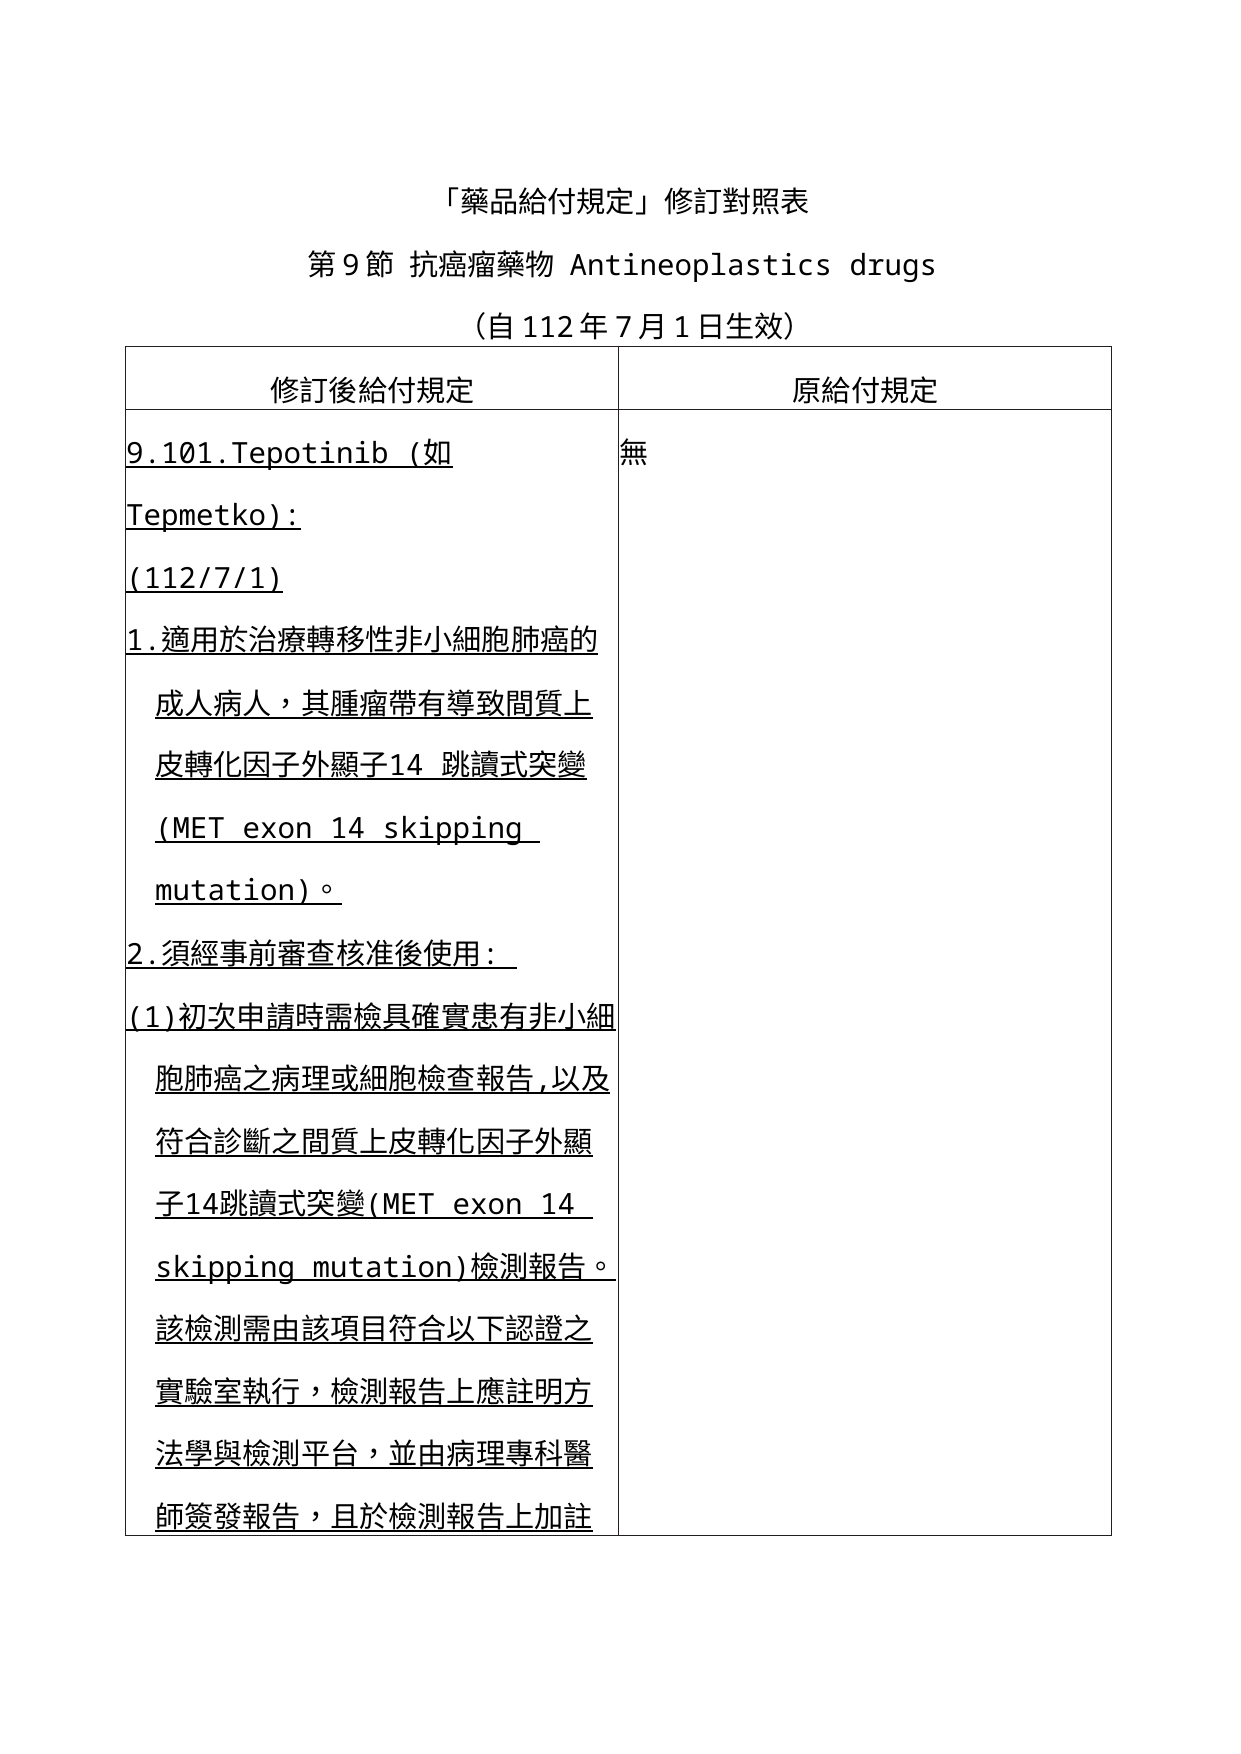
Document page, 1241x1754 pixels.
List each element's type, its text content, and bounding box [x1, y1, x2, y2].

text 第9節 抗癌瘤藥物 Antineoplastics drugs [187, 221, 1053, 283]
text 「藥品給付規定」修訂對照表 [187, 158, 1053, 221]
table_cell 9.101.Tepotinib (如Tepmetko): (112/7/1) 1.適用於治療轉移性非小細胞肺癌的成人病人，其腫瘤帶有導致間質上皮轉化因子外顯子14 跳讀式突變(MET exon 14 skipping mutation)。 2.須經事前審查核准後使用: (1)初次申請時需檢具確實患有非小細胞肺癌之病理或細胞檢查報告,以及符合診斷之間質上皮轉化因子外顯子14跳讀式突變(MET exon 14 skipping mutation)檢測報告。該檢測需由該項目符合以下認證之實驗室執行，檢測報告上應註明方法學與檢測平台，並由病理專科醫師簽發報告，且於檢測報告上加註 [126, 410, 618, 1535]
table_cell 無 [619, 410, 1111, 1535]
table_header 修訂後給付規定 [126, 347, 618, 409]
table_header 原給付規定 [619, 347, 1111, 409]
text （自112年7月1日生效） [187, 283, 1053, 346]
